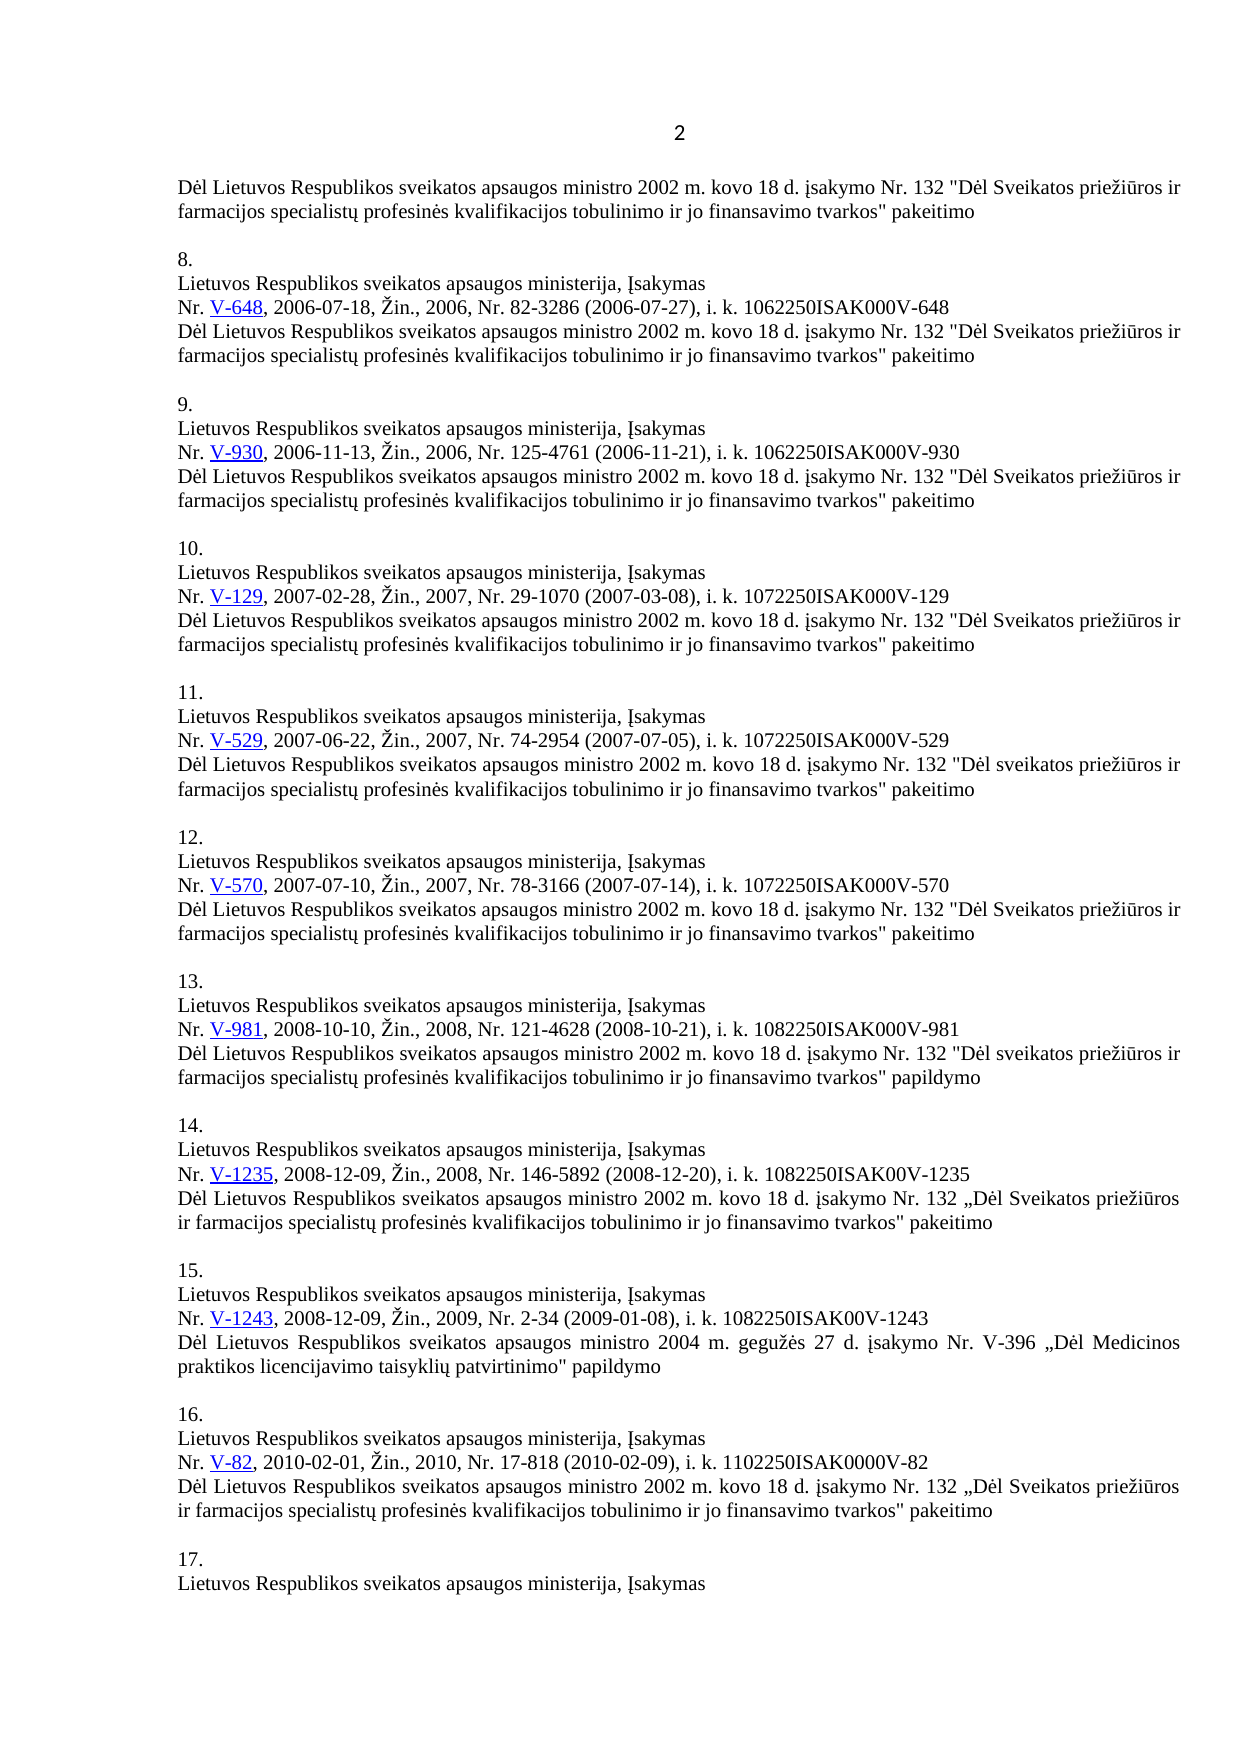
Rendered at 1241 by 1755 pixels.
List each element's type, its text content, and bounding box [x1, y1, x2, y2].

text Nr. V-981, 2008-10-10, Žin., 2008, Nr. 121-4628 (2008-10-21), i. k. 1082250ISAK000V-981 [177, 1017, 1181, 1041]
text Lietuvos Respublikos sveikatos apsaugos ministerija, Įsakymas [177, 1282, 1181, 1306]
text 17. [177, 1546, 1181, 1571]
text Lietuvos Respublikos sveikatos apsaugos ministerija, Įsakymas [177, 1137, 1181, 1161]
text 11. [177, 680, 1181, 704]
text Lietuvos Respublikos sveikatos apsaugos ministerija, Įsakymas [177, 416, 1181, 439]
text Lietuvos Respublikos sveikatos apsaugos ministerija, Įsakymas [177, 993, 1181, 1017]
text Nr. V-529, 2007-06-22, Žin., 2007, Nr. 74-2954 (2007-07-05), i. k. 1072250ISAK000V-529 [177, 728, 1181, 752]
text 12. [177, 824, 1181, 849]
text 14. [177, 1113, 1181, 1137]
text 8. [177, 247, 1181, 271]
text Nr. V-129, 2007-02-28, Žin., 2007, Nr. 29-1070 (2007-03-08), i. k. 1072250ISAK000V-129 [177, 584, 1181, 608]
text Lietuvos Respublikos sveikatos apsaugos ministerija, Įsakymas [177, 704, 1181, 728]
text Nr. V-648, 2006-07-18, Žin., 2006, Nr. 82-3286 (2006-07-27), i. k. 1062250ISAK000V-648 [177, 295, 1181, 319]
text Dėl Lietuvos Respublikos sveikatos apsaugos ministro 2002 m. kovo 18 d. įsakymo Nr. 132 "Dėl Sveikatos priežiūros ir farmacijos specialistų profesinės kvalifikacijos tobulinimo ir jo finansavimo tvarkos" pakeitimo [177, 319, 1181, 367]
text Dėl Lietuvos Respublikos sveikatos apsaugos ministro 2002 m. kovo 18 d. įsakymo Nr. 132 "Dėl Sveikatos priežiūros ir farmacijos specialistų profesinės kvalifikacijos tobulinimo ir jo finansavimo tvarkos" pakeitimo [177, 608, 1181, 656]
text Lietuvos Respublikos sveikatos apsaugos ministerija, Įsakymas [177, 1571, 1181, 1594]
text Nr. V-570, 2007-07-10, Žin., 2007, Nr. 78-3166 (2007-07-14), i. k. 1072250ISAK000V-570 [177, 873, 1181, 897]
text 16. [177, 1402, 1181, 1426]
text 15. [177, 1258, 1181, 1282]
text 9. [177, 391, 1181, 416]
text Dėl Lietuvos Respublikos sveikatos apsaugos ministro 2002 m. kovo 18 d. įsakymo Nr. 132 „Dėl Sveikatos priežiūros ir farmacijos specialistų profesinės kvalifikacijos tobulinimo ir jo finansavimo tvarkos" pakeitimo [177, 1474, 1181, 1522]
text Lietuvos Respublikos sveikatos apsaugos ministerija, Įsakymas [177, 1426, 1181, 1450]
text 13. [177, 969, 1181, 993]
text Nr. V-82, 2010-02-01, Žin., 2010, Nr. 17-818 (2010-02-09), i. k. 1102250ISAK0000V-82 [177, 1450, 1181, 1474]
text Nr. V-1243, 2008-12-09, Žin., 2009, Nr. 2-34 (2009-01-08), i. k. 1082250ISAK00V-1243 [177, 1306, 1181, 1330]
text Nr. V-1235, 2008-12-09, Žin., 2008, Nr. 146-5892 (2008-12-20), i. k. 1082250ISAK00V-1235 [177, 1161, 1181, 1186]
text Dėl Lietuvos Respublikos sveikatos apsaugos ministro 2002 m. kovo 18 d. įsakymo Nr. 132 "Dėl Sveikatos priežiūros ir farmacijos specialistų profesinės kvalifikacijos tobulinimo ir jo finansavimo tvarkos" pakeitimo [177, 175, 1181, 223]
text Lietuvos Respublikos sveikatos apsaugos ministerija, Įsakymas [177, 560, 1181, 584]
text Nr. V-930, 2006-11-13, Žin., 2006, Nr. 125-4761 (2006-11-21), i. k. 1062250ISAK000V-930 [177, 439, 1181, 464]
text Dėl Lietuvos Respublikos sveikatos apsaugos ministro 2002 m. kovo 18 d. įsakymo Nr. 132 "Dėl Sveikatos priežiūros ir farmacijos specialistų profesinės kvalifikacijos tobulinimo ir jo finansavimo tvarkos" pakeitimo [177, 897, 1181, 945]
text Lietuvos Respublikos sveikatos apsaugos ministerija, Įsakymas [177, 271, 1181, 295]
text Dėl Lietuvos Respublikos sveikatos apsaugos ministro 2002 m. kovo 18 d. įsakymo Nr. 132 "Dėl sveikatos priežiūros ir farmacijos specialistų profesinės kvalifikacijos tobulinimo ir jo finansavimo tvarkos" papildymo [177, 1041, 1181, 1089]
text Dėl Lietuvos Respublikos sveikatos apsaugos ministro 2002 m. kovo 18 d. įsakymo Nr. 132 "Dėl Sveikatos priežiūros ir farmacijos specialistų profesinės kvalifikacijos tobulinimo ir jo finansavimo tvarkos" pakeitimo [177, 464, 1181, 512]
text 10. [177, 536, 1181, 560]
text Dėl Lietuvos Respublikos sveikatos apsaugos ministro 2002 m. kovo 18 d. įsakymo Nr. 132 "Dėl sveikatos priežiūros ir farmacijos specialistų profesinės kvalifikacijos tobulinimo ir jo finansavimo tvarkos" pakeitimo [177, 752, 1181, 801]
text Dėl Lietuvos Respublikos sveikatos apsaugos ministro 2002 m. kovo 18 d. įsakymo Nr. 132 „Dėl Sveikatos priežiūros ir farmacijos specialistų profesinės kvalifikacijos tobulinimo ir jo finansavimo tvarkos" pakeitimo [177, 1186, 1181, 1234]
text Dėl Lietuvos Respublikos sveikatos apsaugos ministro 2004 m. gegužės 27 d. įsakymo Nr. V-396 „Dėl Medicinos praktikos licencijavimo taisyklių patvirtinimo" papildymo [177, 1330, 1181, 1378]
text Lietuvos Respublikos sveikatos apsaugos ministerija, Įsakymas [177, 849, 1181, 873]
